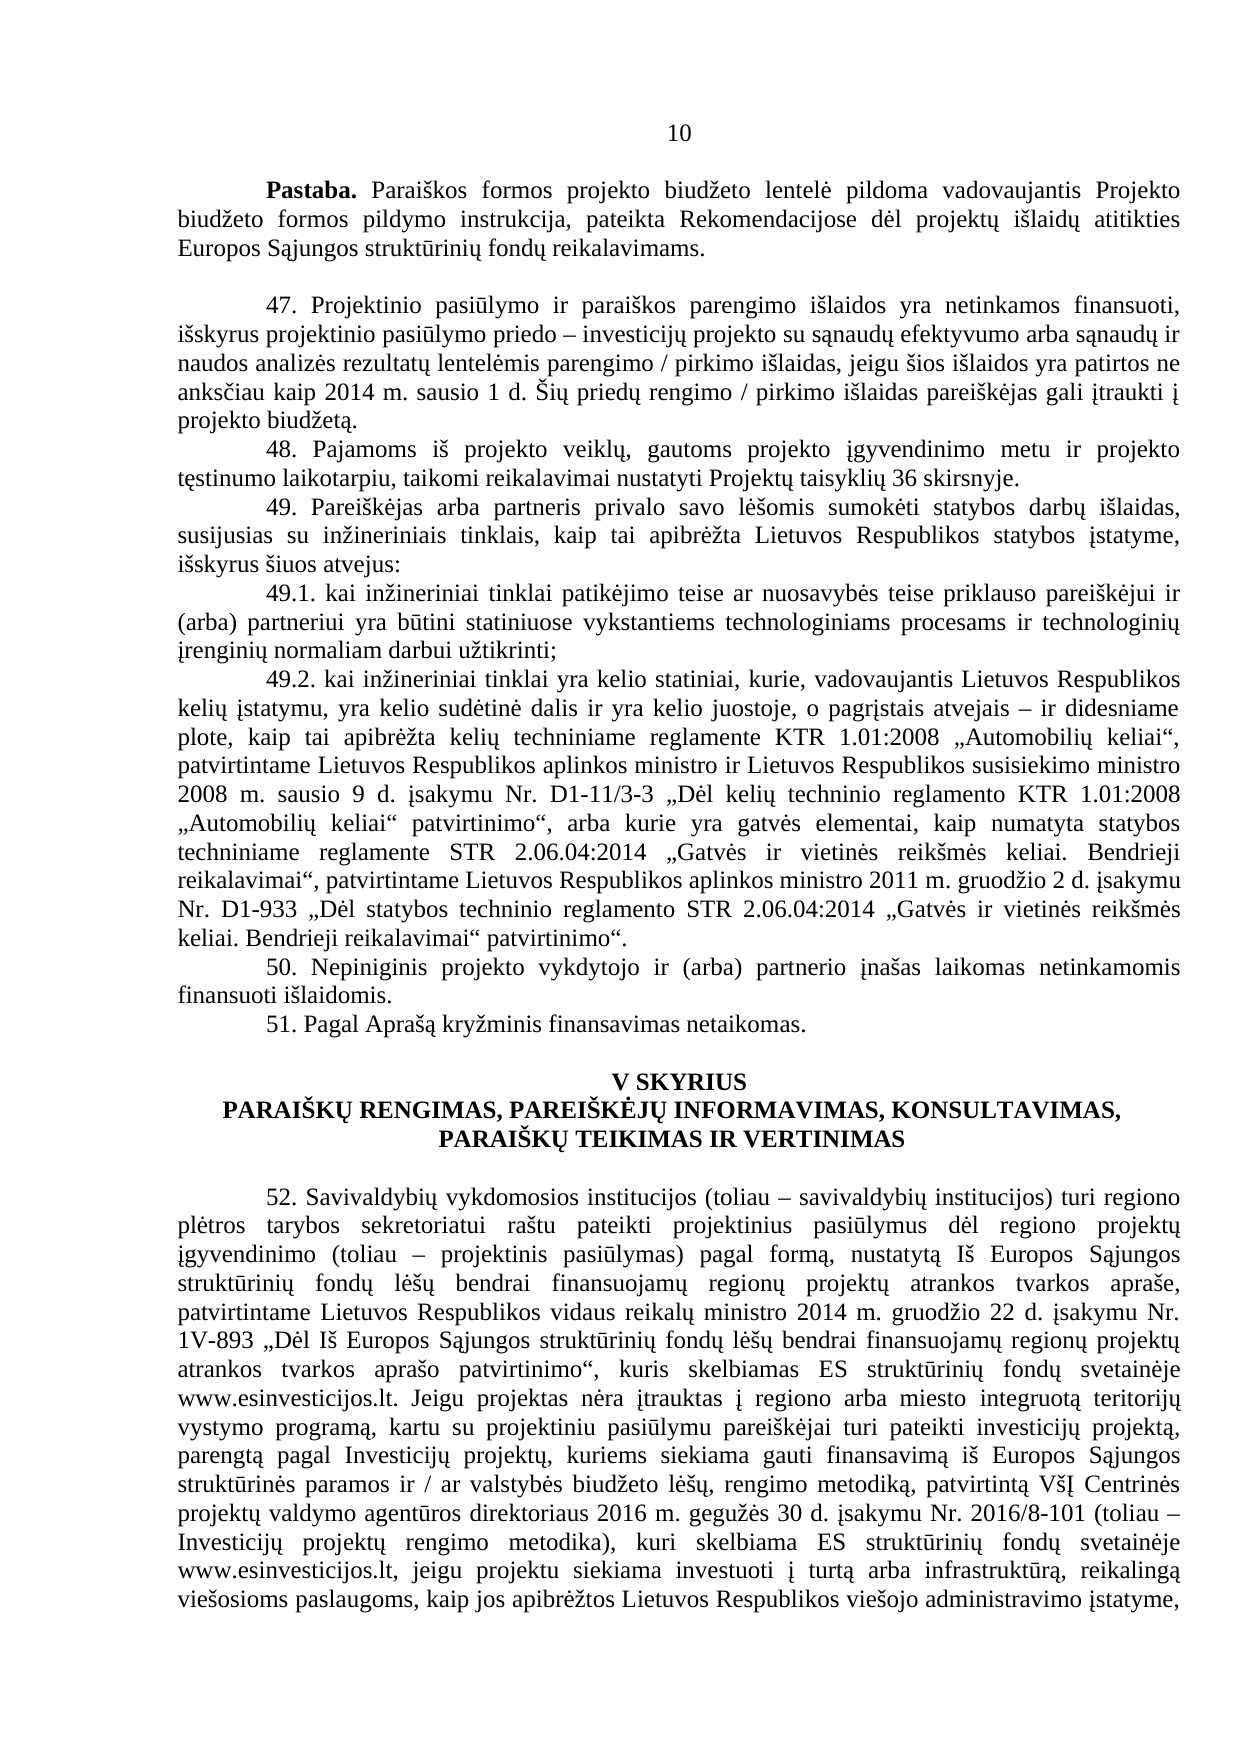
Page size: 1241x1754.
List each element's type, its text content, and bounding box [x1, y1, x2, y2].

text 51. Pagal Aprašą kryžminis finansavimas netaikomas. [177, 1009, 1181, 1038]
text 52. Savivaldybių vykdomosios institucijos (toliau – savivaldybių institucijos) turi regiono plėtros tarybos sekretoriatui raštu pateikti projektinius pasiūlymus dėl regiono projektų įgyvendinimo (toliau – projektinis pasiūlymas) pagal formą, nustatytą Iš Europos Sąjungos struktūrinių fondų lėšų bendrai finansuojamų regionų projektų atrankos tvarkos apraše, patvirtintame Lietuvos Respublikos vidaus reikalų ministro 2014 m. gruodžio 22 d. įsakymu Nr. 1V-893 „Dėl Iš Europos Sąjungos struktūrinių fondų lėšų bendrai finansuojamų regionų projektų atrankos tvarkos aprašo patvirtinimo“, kuris skelbiamas ES struktūrinių fondų svetainėje www.esinvesticijos.lt. Jeigu projektas nėra įtrauktas į regiono arba miesto integruotą teritorijų vystymo programą, kartu su projektiniu pasiūlymu pareiškėjai turi pateikti investicijų projektą, parengtą pagal Investicijų projektų, kuriems siekiama gauti finansavimą iš Europos Sąjungos struktūrinės paramos ir / ar valstybės biudžeto lėšų, rengimo metodiką, patvirtintą VšĮ Centrinės projektų valdymo agentūros direktoriaus 2016 m. gegužės 30 d. įsakymu Nr. 2016/8-101 (toliau – Investicijų projektų rengimo metodika), kuri skelbiama ES struktūrinių fondų svetainėje www.esinvesticijos.lt, jeigu projektu siekiama investuoti į turtą arba infrastruktūrą, reikalingą viešosioms paslaugoms, kaip jos apibrėžtos Lietuvos Respublikos viešojo administravimo įstatyme, [177, 1182, 1181, 1613]
text PARAIŠKŲ RENGIMAS, PAREIŠKĖJŲ INFORMAVIMAS, KONSULTAVIMAS, PARAIŠKŲ TEIKIMAS IR VERTINIMAS [177, 1096, 1167, 1153]
text 48. Pajamoms iš projekto veiklų, gautoms projekto įgyvendinimo metu ir projekto tęstinumo laikotarpiu, taikomi reikalavimai nustatyti Projektų taisyklių 36 skirsnyje. [177, 434, 1181, 492]
text 47. Projektinio pasiūlymo ir paraiškos parengimo išlaidos yra netinkamos finansuoti, išskyrus projektinio pasiūlymo priedo – investicijų projekto su sąnaudų efektyvumo arba sąnaudų ir naudos analizės rezultatų lentelėmis parengimo / pirkimo išlaidas, jeigu šios išlaidos yra patirtos ne anksčiau kaip 2014 m. sausio 1 d. Šių priedų rengimo / pirkimo išlaidas pareiškėjas gali įtraukti į projekto biudžetą. [177, 291, 1181, 434]
text Pastaba. Paraiškos formos projekto biudžeto lentelė pildoma vadovaujantis Projekto biudžeto formos pildymo instrukcija, pateikta Rekomendacijose dėl projektų išlaidų atitikties Europos Sąjungos struktūrinių fondų reikalavimams. [177, 176, 1181, 262]
text 49.2. kai inžineriniai tinklai yra kelio statiniai, kurie, vadovaujantis Lietuvos Respublikos kelių įstatymu, yra kelio sudėtinė dalis ir yra kelio juostoje, o pagrįstais atvejais – ir didesniame plote, kaip tai apibrėžta kelių techniniame reglamente KTR 1.01:2008 „Automobilių keliai“, patvirtintame Lietuvos Respublikos aplinkos ministro ir Lietuvos Respublikos susisiekimo ministro 2008 m. sausio 9 d. įsakymu Nr. D1-11/3-3 „Dėl kelių techninio reglamento KTR 1.01:2008 „Automobilių keliai“ patvirtinimo“, arba kurie yra gatvės elementai, kaip numatyta statybos techniniame reglamente STR 2.06.04:2014 „Gatvės ir vietinės reikšmės keliai. Bendrieji reikalavimai“, patvirtintame Lietuvos Respublikos aplinkos ministro 2011 m. gruodžio 2 d. įsakymu Nr. D1-933 „Dėl statybos techninio reglamento STR 2.06.04:2014 „Gatvės ir vietinės reikšmės keliai. Bendrieji reikalavimai“ patvirtinimo“. [177, 664, 1181, 952]
text 50. Nepiniginis projekto vykdytojo ir (arba) partnerio įnašas laikomas netinkamomis finansuoti išlaidomis. [177, 952, 1181, 1009]
text 49. Pareiškėjas arba partneris privalo savo lėšomis sumokėti statybos darbų išlaidas, susijusias su inžineriniais tinklais, kaip tai apibrėžta Lietuvos Respublikos statybos įstatyme, išskyrus šiuos atvejus: [177, 492, 1181, 578]
text V SKYRIUS [177, 1067, 1181, 1096]
text 49.1. kai inžineriniai tinklai patikėjimo teise ar nuosavybės teise priklauso pareiškėjui ir (arba) partneriui yra būtini statiniuose vykstantiems technologiniams procesams ir technologinių įrenginių normaliam darbui užtikrinti; [177, 578, 1181, 664]
